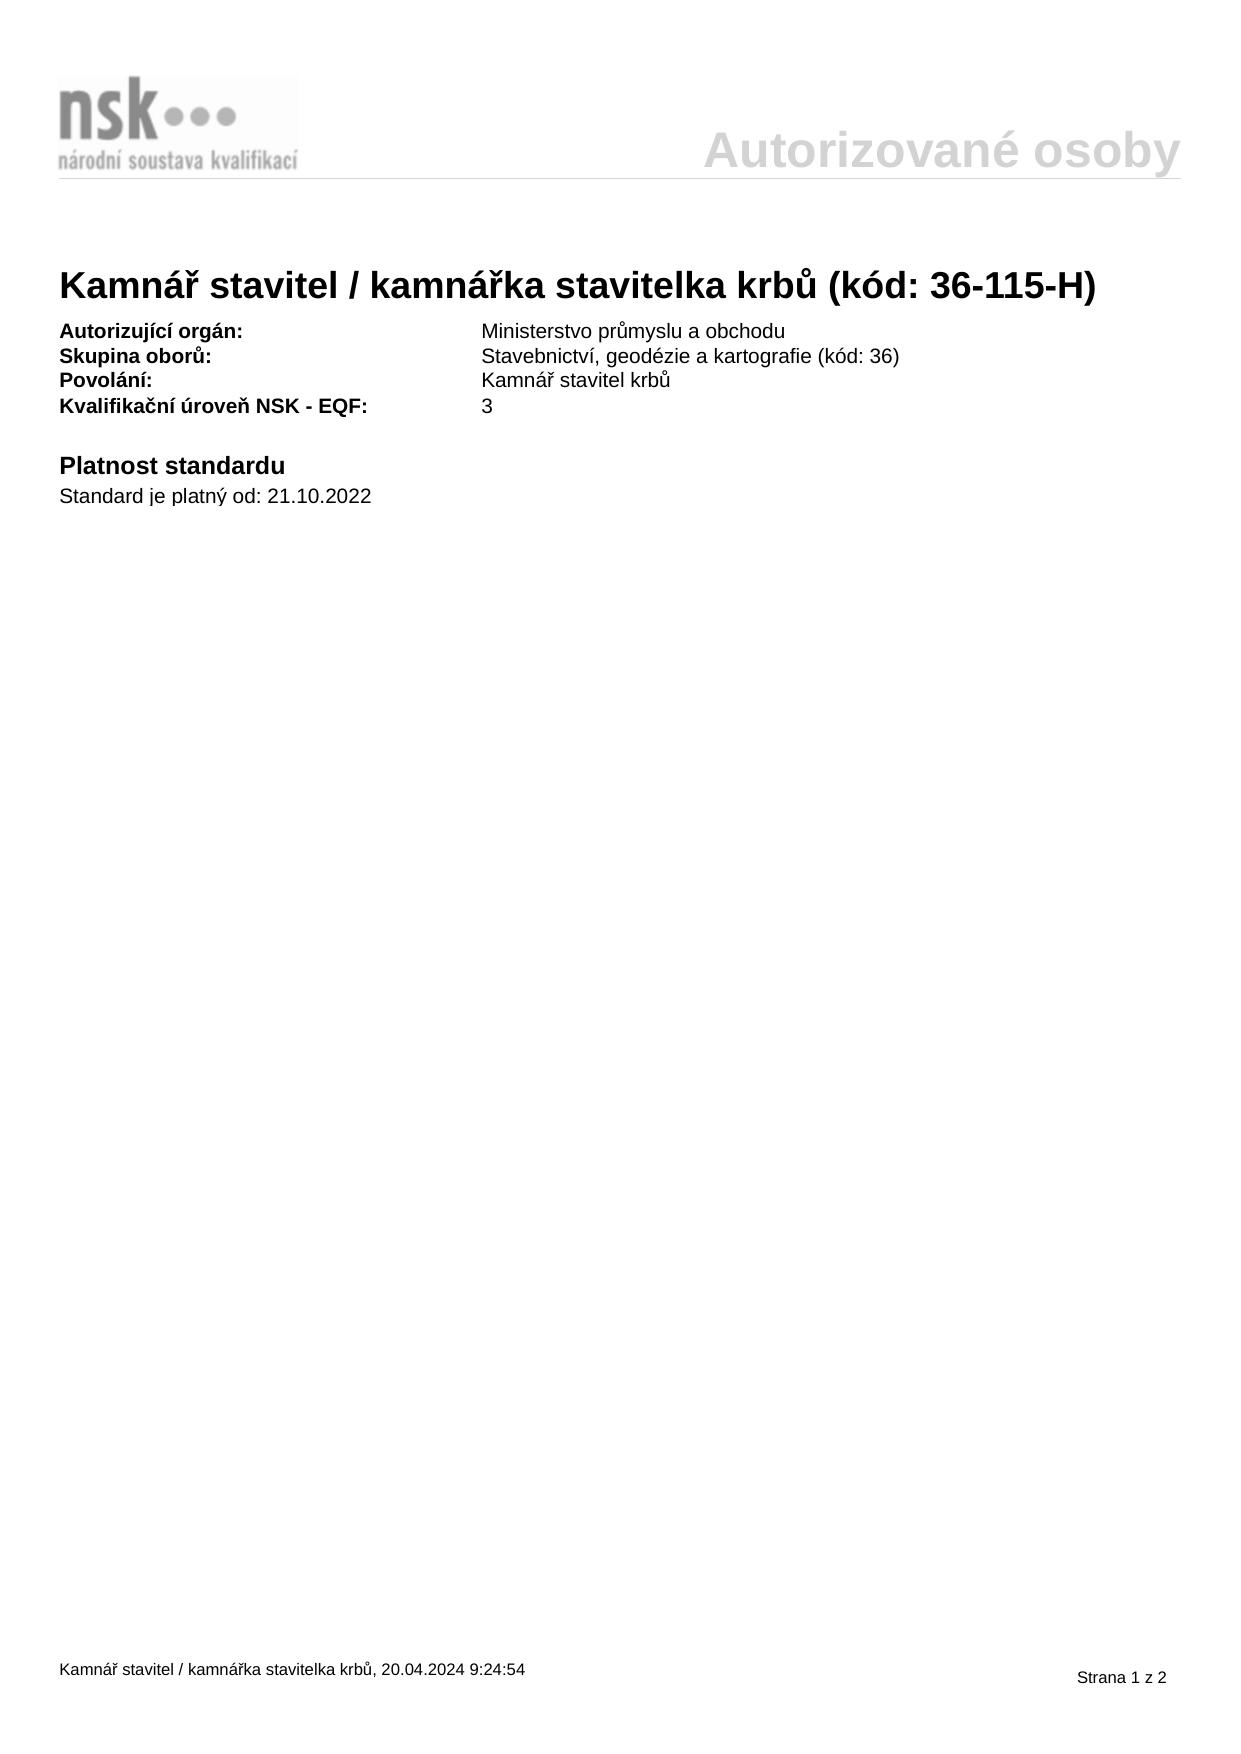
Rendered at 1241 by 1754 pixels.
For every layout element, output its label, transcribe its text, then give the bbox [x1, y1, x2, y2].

table_cell [886, 418, 1167, 447]
table_cell [860, 506, 886, 806]
table_cell [626, 418, 860, 447]
table_cell [1167, 506, 1181, 806]
table_cell [1167, 418, 1181, 447]
table_cell [481, 1384, 617, 1659]
table_cell [618, 806, 626, 1106]
table_cell [59, 172, 119, 178]
table_cell Povolání: [59, 368, 481, 392]
table_header [619, 59, 626, 172]
table_cell Kamnář stavitel / kamnářka stavitelka krbů (kód: 36-115-H) [59, 224, 1181, 307]
table_cell [1167, 1660, 1181, 1696]
table_cell [860, 196, 886, 224]
table_cell Platnost standardu [59, 448, 1181, 483]
table_cell Stavebnictví, geodézie a kartografie (kód: 36) [481, 344, 1181, 368]
table_cell [481, 307, 617, 319]
table_cell [860, 1106, 886, 1383]
table_header Autorizované osoby [626, 59, 1181, 178]
table_cell [59, 806, 119, 1106]
table_cell Skupina oborů: [59, 344, 481, 368]
table_cell [626, 1384, 860, 1659]
table_cell [481, 172, 617, 178]
table_cell [481, 196, 617, 224]
table_cell Kamnář stavitel krbů [481, 368, 1181, 393]
table_cell [618, 307, 626, 319]
table_cell [626, 307, 860, 319]
table_cell [618, 172, 626, 178]
table_cell Kamnář stavitel / kamnářka stavitelka krbů, 20.04.2024 9:24:54 [59, 1660, 860, 1696]
table_cell [59, 307, 119, 319]
table_cell [1167, 307, 1181, 319]
table_cell [860, 418, 886, 447]
table_cell [119, 1106, 481, 1383]
table_cell [886, 1384, 1167, 1659]
table_cell Kvalifikační úroveň NSK - EQF: [59, 394, 481, 417]
table_cell [860, 307, 886, 319]
table_cell [119, 307, 481, 319]
table_cell [481, 506, 617, 806]
table_cell [626, 196, 860, 224]
table_cell [59, 418, 119, 447]
table_cell [119, 506, 481, 806]
table_cell [626, 1106, 860, 1383]
table_cell [481, 1106, 617, 1383]
table_cell [481, 418, 617, 447]
table_cell [1167, 806, 1181, 1106]
table_cell Ministerstvo průmyslu a obchodu [481, 319, 1181, 344]
table_cell [59, 1106, 119, 1383]
table_cell [618, 418, 626, 447]
table_cell [1167, 1106, 1181, 1383]
table_cell [1167, 1384, 1181, 1659]
table_cell [626, 506, 860, 806]
table_cell [886, 1106, 1167, 1383]
table_cell [59, 196, 119, 224]
table_cell [119, 196, 481, 224]
table_cell [119, 418, 481, 447]
table_cell [59, 1384, 119, 1659]
table_cell [481, 806, 617, 1106]
table_cell [886, 196, 1167, 224]
table_cell [860, 806, 886, 1106]
table_cell [119, 806, 481, 1106]
table_cell 3 [481, 394, 1181, 417]
table_cell [626, 806, 860, 1106]
table_cell [1167, 196, 1181, 224]
table_cell [119, 172, 481, 178]
table_cell Standard je platný od: 21.10.2022 [59, 484, 1181, 506]
table_cell [618, 196, 626, 224]
table_cell Strana 1 z 2 [860, 1660, 1167, 1696]
table_cell [860, 1384, 886, 1659]
table_cell [618, 506, 626, 806]
picture [57, 59, 619, 172]
table_cell Autorizující orgán: [59, 319, 481, 343]
table_cell [59, 506, 119, 806]
table_cell [886, 806, 1167, 1106]
table_cell [59, 179, 1181, 196]
table_cell [618, 1106, 626, 1383]
table_cell [886, 307, 1167, 319]
table_cell [119, 1384, 481, 1659]
table_cell [618, 1384, 626, 1659]
table_cell [886, 506, 1167, 806]
